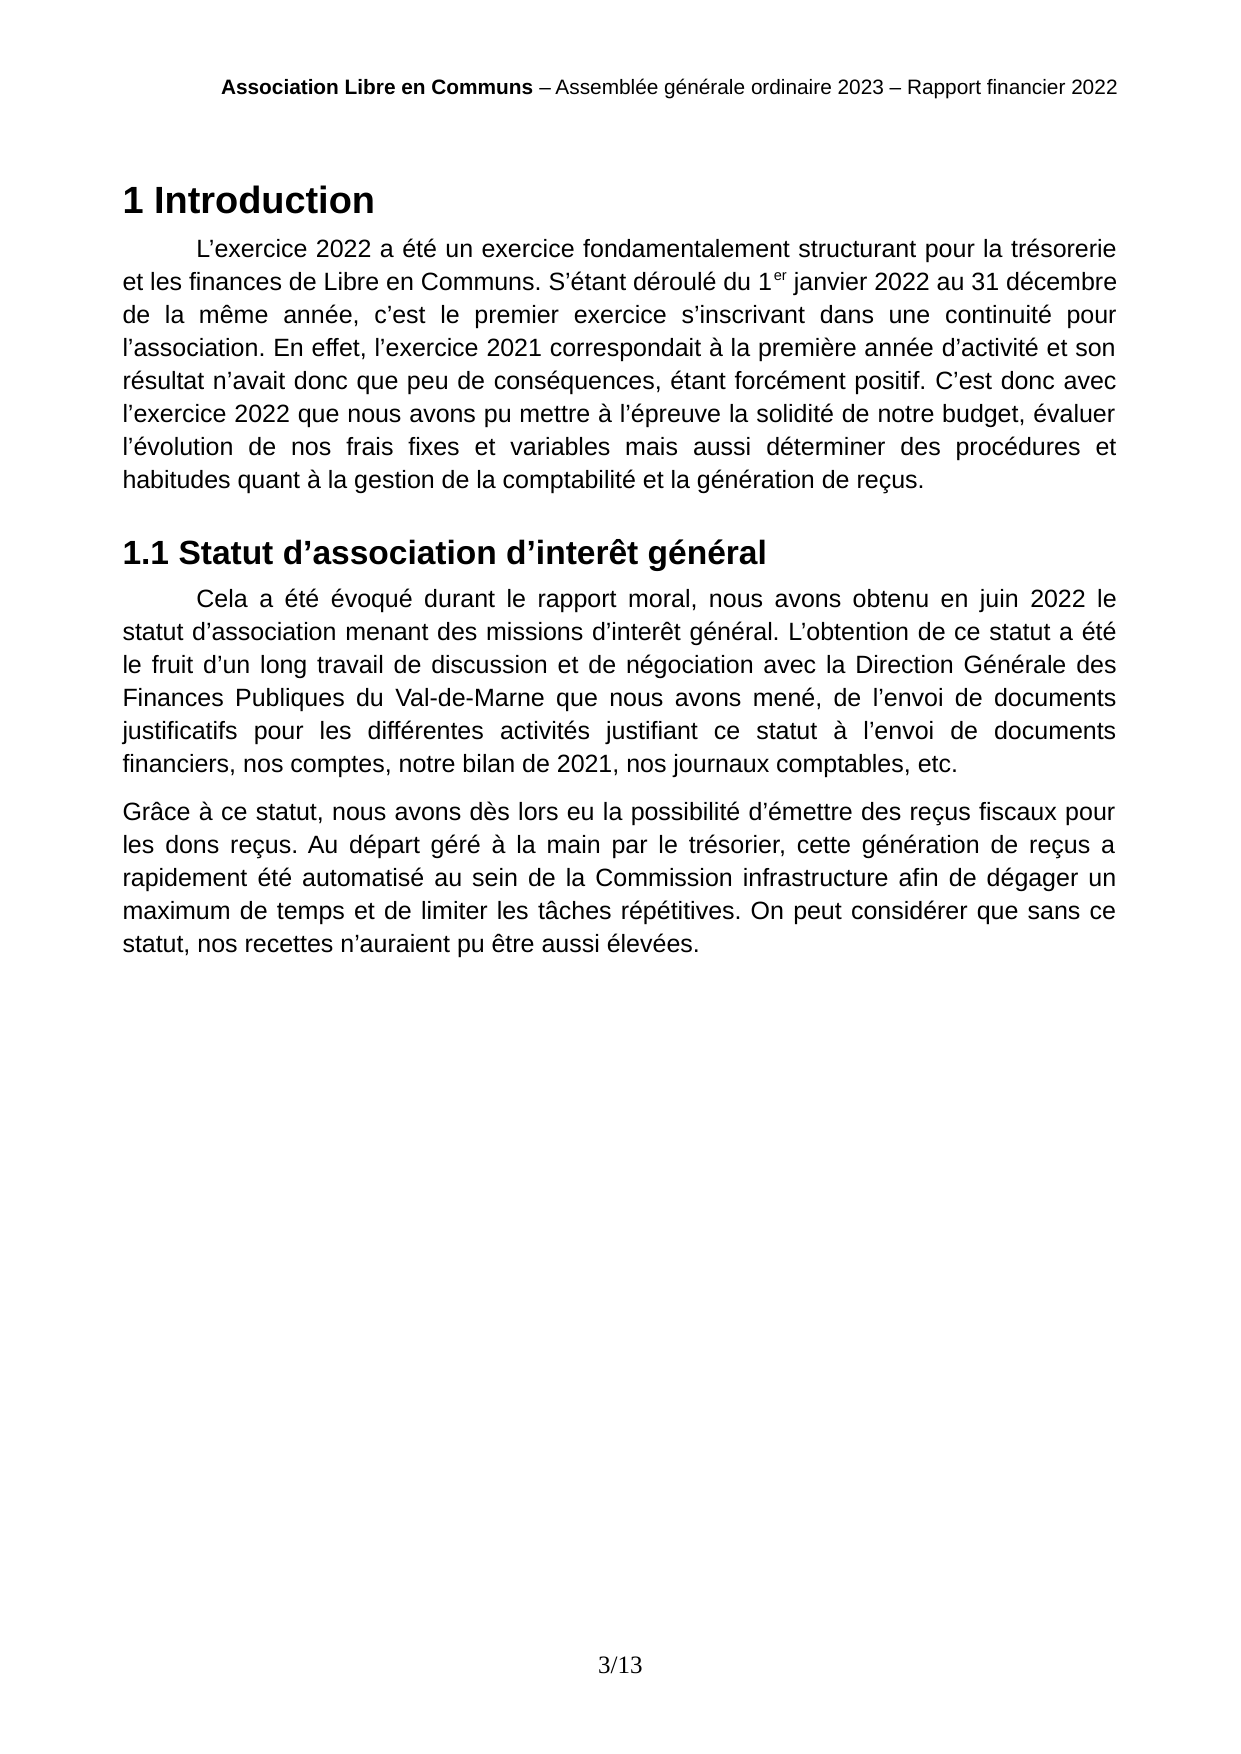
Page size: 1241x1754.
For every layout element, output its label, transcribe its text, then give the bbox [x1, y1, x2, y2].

text Cela a été évoqué durant le rapport moral, nous avons obtenu en juin 2022 le statut d’association menant des missions d’interêt général. L’obtention de ce statut a été le fruit d’un long travail de discussion et de négociation avec la Direction Générale des Finances Publiques du Val-de-Marne que nous avons mené, de l’envoi de documents justificatifs pour les différentes activités justifiant ce statut à l’envoi de documents financiers, nos comptes, notre bilan de 2021, nos journaux comptables, etc. [122, 584, 1118, 778]
text Grâce à ce statut, nous avons dès lors eu la possibilité d’émettre des reçus fiscaux pour les dons reçus. Au départ géré à la main par le trésorier, cette génération de reçus a rapidement été automatisé au sein de la Commission infrastructure afin de dégager un maximum de temps et de limiter les tâches répétitives. On peut considérer que sans ce statut, nos recettes n’auraient pu être aussi élevées. [122, 797, 1118, 958]
subtitle Introduction [122, 177, 1118, 221]
text L’exercice 2022 a été un exercice fondamentalement structurant pour la trésorerie et les finances de Libre en Communs. S’étant déroulé du 1er janvier 2022 au 31 décembre de la même année, c’est le premier exercice s’inscrivant dans une continuité pour l’association. En effet, l’exercice 2021 correspondait à la première année d’activité et son résultat n’avait donc que peu de conséquences, étant forcément positif. C’est donc avec l’exercice 2022 que nous avons pu mettre à l’épreuve la solidité de notre budget, évaluer l’évolution de nos frais fixes et variables mais aussi déterminer des procédures et habitudes quant à la gestion de la comptabilité et la génération de reçus. [122, 233, 1118, 493]
subtitle Statut d’association d’interêt général [122, 533, 1118, 572]
